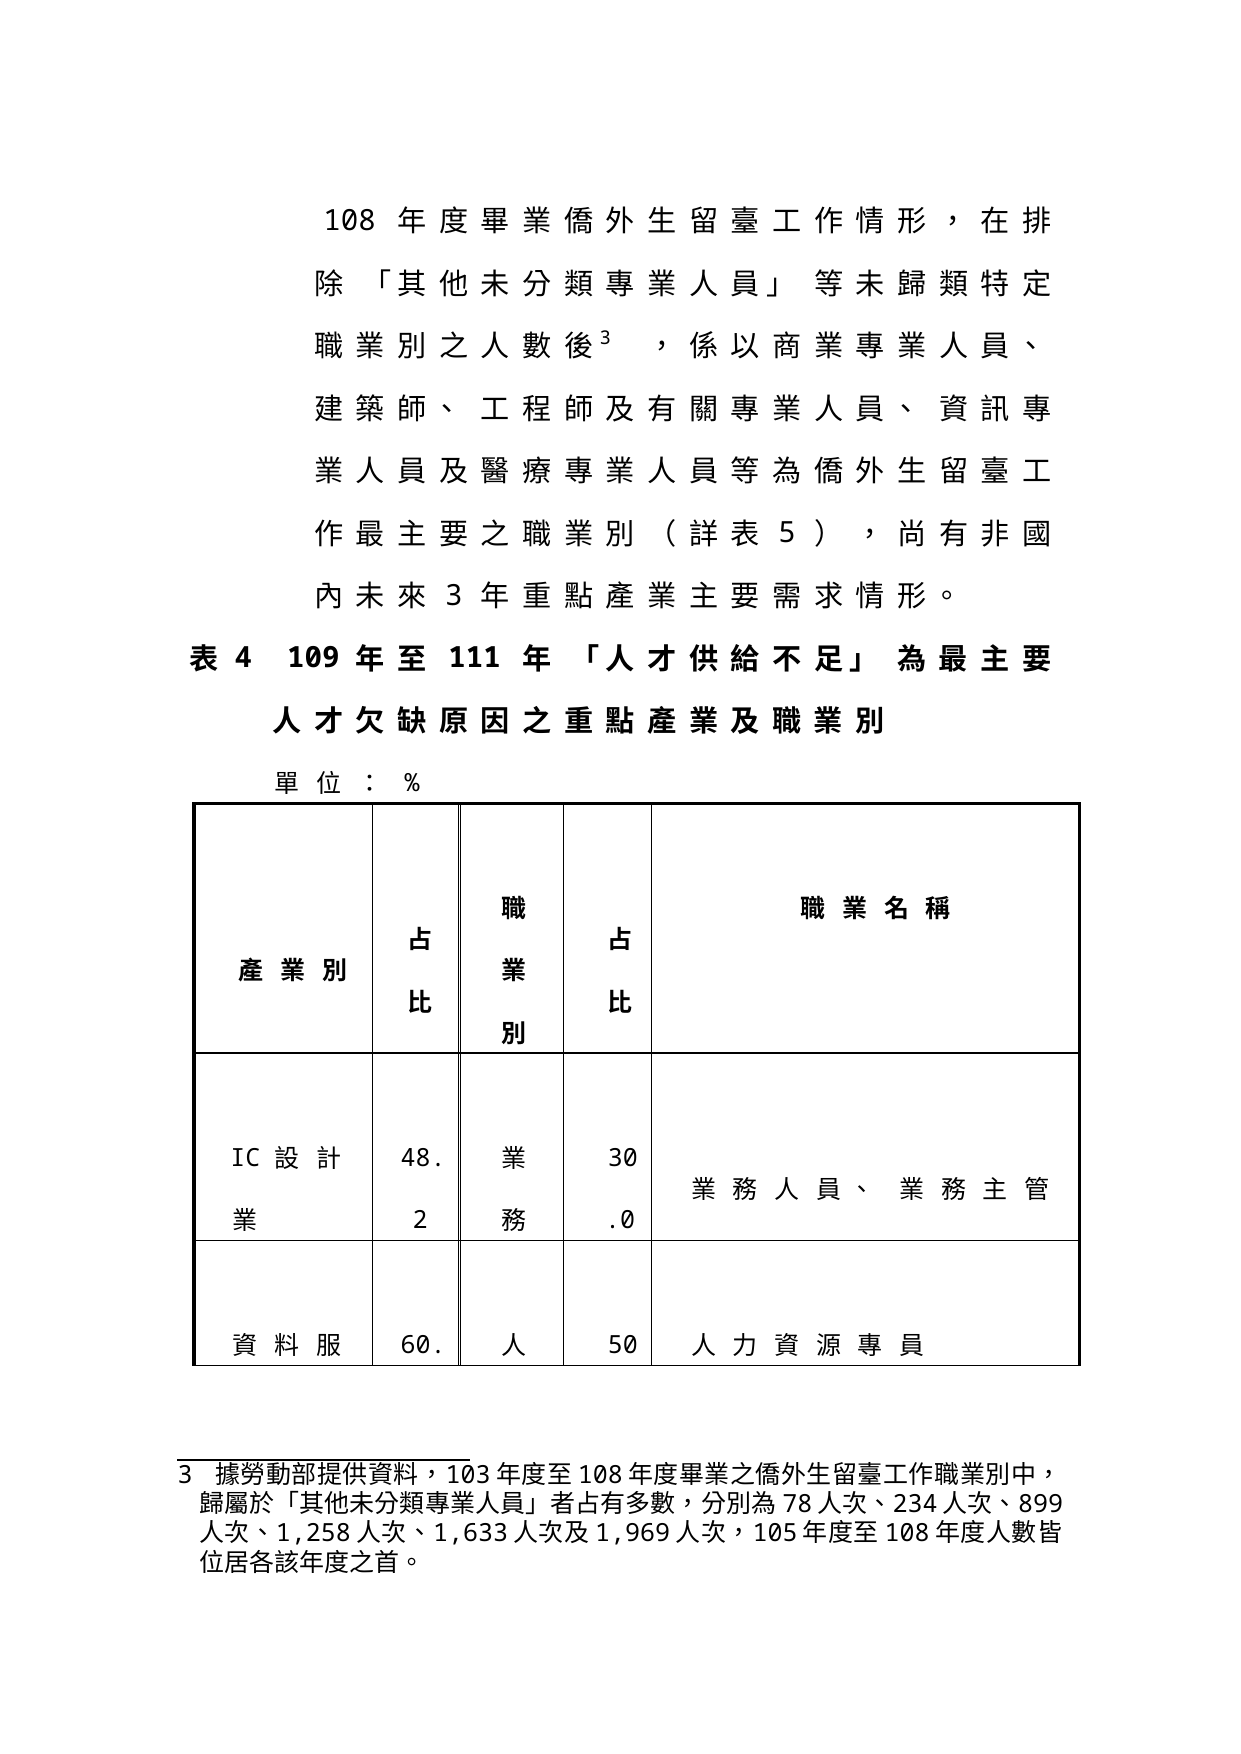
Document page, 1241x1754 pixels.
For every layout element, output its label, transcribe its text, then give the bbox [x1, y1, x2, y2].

table_header 產業別 [196, 805, 372, 1052]
table_cell 人力資源專員 [652, 1241, 1078, 1365]
table_cell 30.0 [564, 1054, 651, 1240]
table_header 占比 [564, 805, 651, 1052]
text 為掌握產業發展所需關鍵人才，協助產業創新、升級及轉型，行政院業於99年10月13日依據「產業創新條例」第17條之規定，指定國發會為專責機關，建立協調整合機制以推動產業人才資源發展相關事宜。據該會彙編之「109-111年重點產業人才供需調查及推估」（108年辦理成果彙整報告）內容指出，未來3年（109年至111年）26項重點產業人才欠缺主要原因以人才供給不足之比例為最高，占43.8%，其次為在職人員流動率過高，占13.6%，再者為職缺乃新興職務需求，占13.4%。其中將人才供給不足列為最主要人才欠缺原因者，包括IC設計、智慧機械等13項產業及業務、人資等21類職業，其中，各職業別人才欠缺原因全然為人才供給不足者有維修、製圖及美容等3類職業，占比為5成者則有人資、公關、研發、傳播、娛樂、藝術及企劃等7類職業（詳表4）。惟據勞動部勞動力發展署外國專業人員申審系統依職業別統計之103年度至108年度畢業僑外生留臺工作情形，在排除「其他未分類專業人員」等未歸類特定職業別之人數後，係以商業專業人員、建築師、工程師及有關專業人員、資訊專業人員及醫療專業人員等為僑外生留臺工作最主要之職業別（詳表5），尚有非國內未來3年重點產業主要需求情形。 [271, 177, 1058, 615]
table_cell IC設計業 [196, 1054, 372, 1240]
table_cell 業務人員、業務主管 [652, 1054, 1078, 1240]
table_cell 48.2 [373, 1054, 458, 1240]
table_cell 資料服 [196, 1241, 372, 1365]
table_cell 人 [461, 1241, 563, 1365]
table_header 占比 [373, 805, 458, 1052]
table_cell 50 [564, 1241, 651, 1365]
table_header 職業別 [461, 805, 563, 1052]
text 表4 109年至111年「人才供給不足」為最主要人才欠缺原因之重點產業及職業別 單位：% [183, 615, 1058, 802]
text 據勞動部提供資料，103年度至108年度畢業之僑外生留臺工作職業別中，歸屬於「其他未分類專業人員」者占有多數，分別為78人次、234人次、899人次、1,258人次、1,633人次及1,969人次，105年度至108年度人數皆位居各該年度之首。 [177, 1460, 1063, 1577]
table_cell 60. [373, 1241, 458, 1365]
table_cell 業務 [461, 1054, 563, 1240]
table_header 職業名稱 [652, 805, 1078, 1052]
